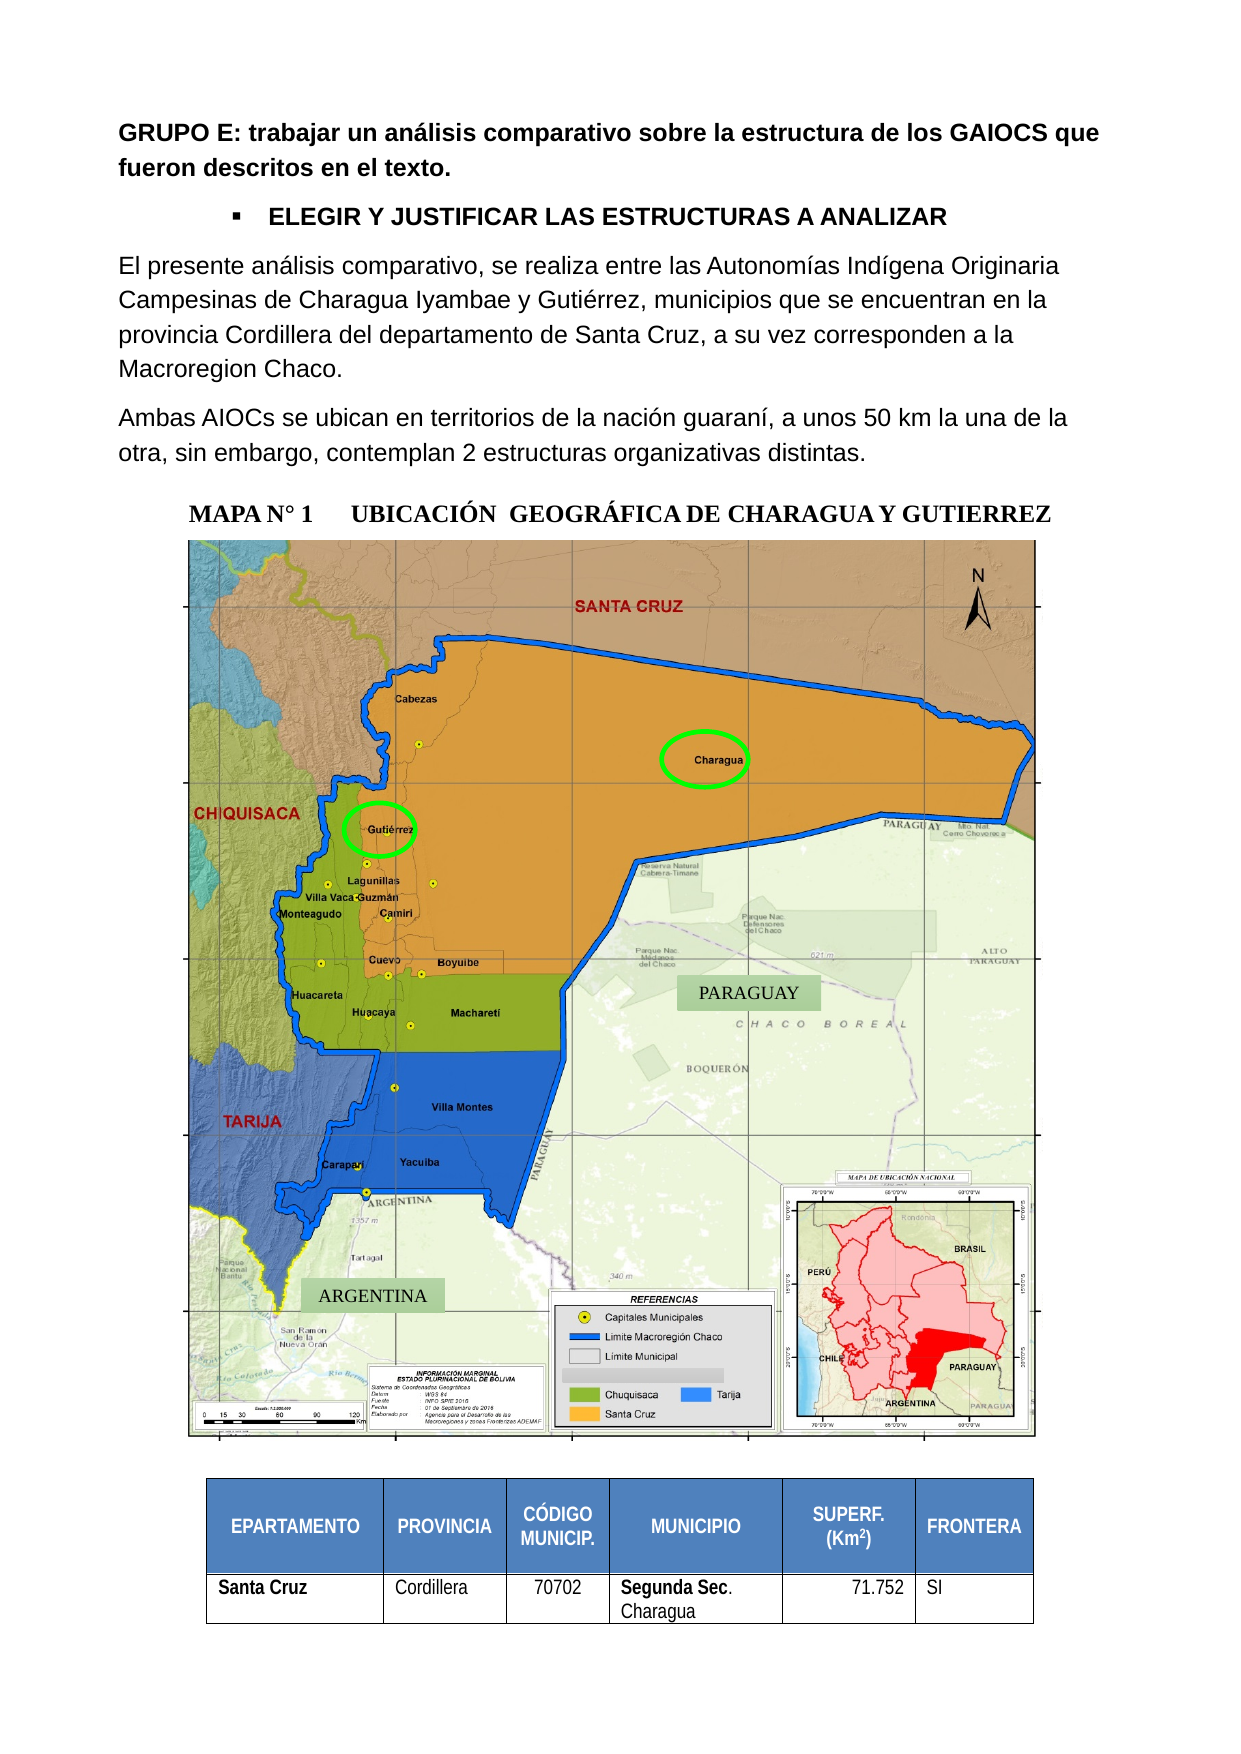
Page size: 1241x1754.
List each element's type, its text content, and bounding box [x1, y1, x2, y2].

table_cell Santa Cruz [207, 1575, 383, 1622]
table_header PROVINCIA [384, 1479, 506, 1573]
table_header EPARTAMENTO [207, 1479, 383, 1573]
table_header FRONTERA [916, 1479, 1033, 1573]
text El presente análisis comparativo, se realiza entre las Autonomías Indígena Originaria Campesinas de Charagua Iyambae y Gutiérrez, municipios que se encuentran en la provincia Cordillera del departamento de Santa Cruz, a su vez corresponden a la Macroregion Chaco. [118, 251, 1122, 383]
table_cell Cordillera [384, 1575, 506, 1622]
text MAPA N° 1 UBICACIÓN GEOGRÁFICA DE CHARAGUA Y GUTIERREZ [118, 499, 1122, 528]
table_header SUPERF. (Km2) [783, 1479, 915, 1573]
list ELEGIR Y JUSTIFICAR LAS ESTRUCTURAS A ANALIZAR [231, 202, 1122, 231]
table_cell 70702 [507, 1575, 609, 1622]
table_cell SI [916, 1575, 1033, 1622]
table_header MUNICIPIO [610, 1479, 782, 1573]
table_cell 71.752 [783, 1575, 915, 1622]
text Ambas AIOCs se ubican en territorios de la nación guaraní, a unos 50 km la una de la otra, sin embargo, contemplan 2 estructuras organizativas distintas. [118, 403, 1122, 467]
text GRUPO E: trabajar un análisis comparativo sobre la estructura de los GAIOCS que fueron descritos en el texto. [118, 118, 1122, 181]
table_header CÓDIGO MUNICIP. [507, 1479, 609, 1573]
table_cell Segunda Sec. Charagua [610, 1575, 782, 1622]
